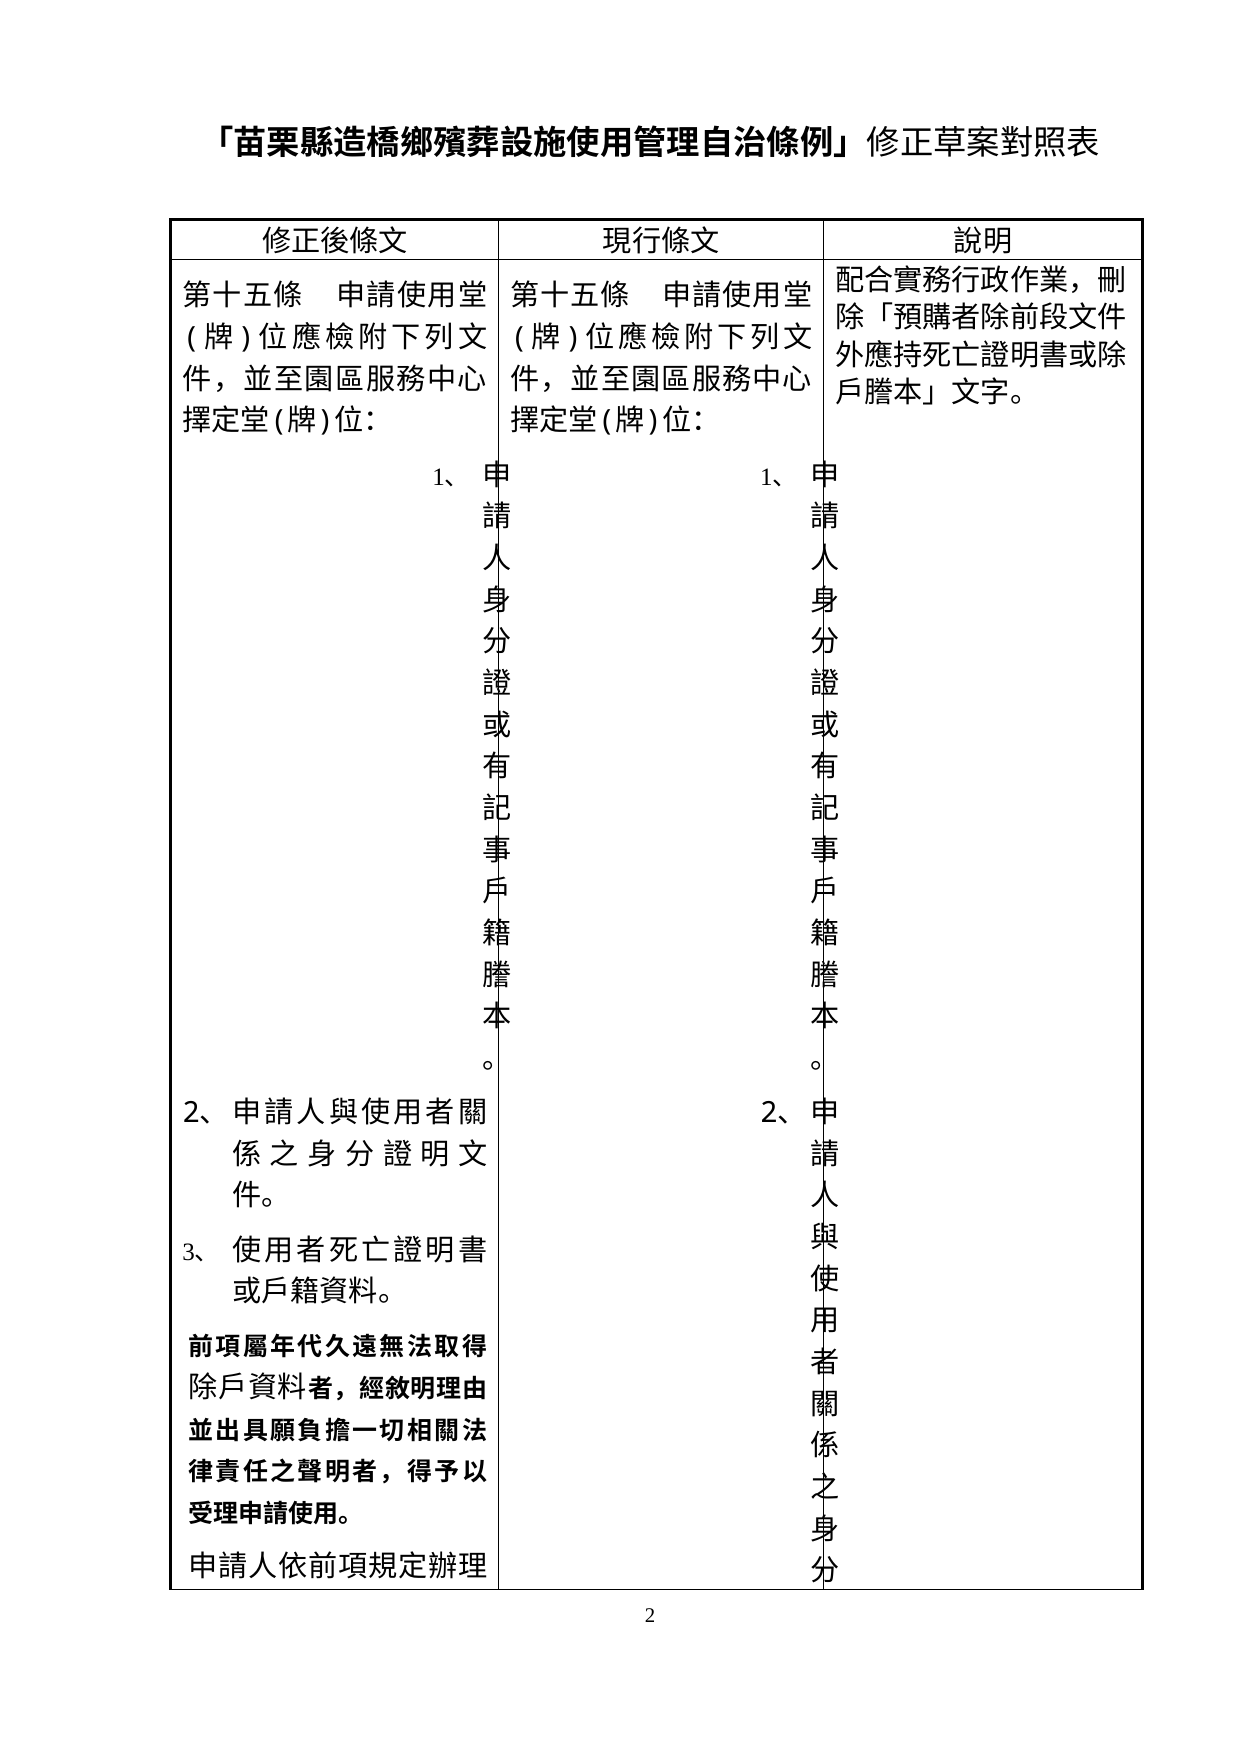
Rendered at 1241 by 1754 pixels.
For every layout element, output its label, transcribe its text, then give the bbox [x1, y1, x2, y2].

table_header 現行條文 [499, 221, 823, 259]
text 「苗栗縣造橋鄉殯葬設施使用管理自治條例」修正草案對照表 [162, 116, 1137, 164]
table_header 修正後條文 [172, 221, 498, 259]
table_cell 第十五條 申請使用堂(牌)位應檢附下列文件，並至園區服務中心擇定堂(牌)位： 申請人身分證或有記事戶籍謄本。 申請人與使用者關係之身分證明文件。 三、使用者死亡證明書或戶籍資料。 前項屬年代久遠無法取得除戶資料者，經敘明理由並出具願負擔一切相關法律責任之聲明者，得予以受理申請使用。 申請人依前項規定辦理並繳清費用後領取堂(牌)位使用證明書。 指定使用人需使用堂(牌)位設施時，應持使用證明書及火化許可證明（或起掘許可證明或遷出證明或其他相關證明，國外運回者應附通關證明，預購者除前段文件外應持死亡證明書或除戶謄本）向園區服務中心辦理堂(牌)位設施使用手續。 [499, 260, 823, 1589]
table_cell 配合實務行政作業，刪除「預購者除前段文件外應持死亡證明書或除戶謄本」文字。 [824, 260, 1141, 1589]
table_cell 第十五條 申請使用堂(牌)位應檢附下列文件，並至園區服務中心擇定堂(牌)位： 申請人身分證或有記事戶籍謄本。 申請人與使用者關係之身分證明文件。 使用者死亡證明書或戶籍資料。 前項屬年代久遠無法取得除戶資料者，經敘明理由並出具願負擔一切相關法律責任之聲明者，得予以受理申請使用。 申請人依前項規定辦理並繳清費用後領取堂(牌)位使用證明書。 指定使用人需使用堂(牌)位設施時，應持使用證明書及火化許可證明（或起掘許可證明或遷出證明或其他相關證明，國外運回者應附通關證明，預購者除前段文件外應持死亡證明書或除戶謄本）向園區服務中心辦理堂(牌)位設施使用手續。 [172, 260, 498, 1589]
table_header 說明 [824, 221, 1141, 259]
